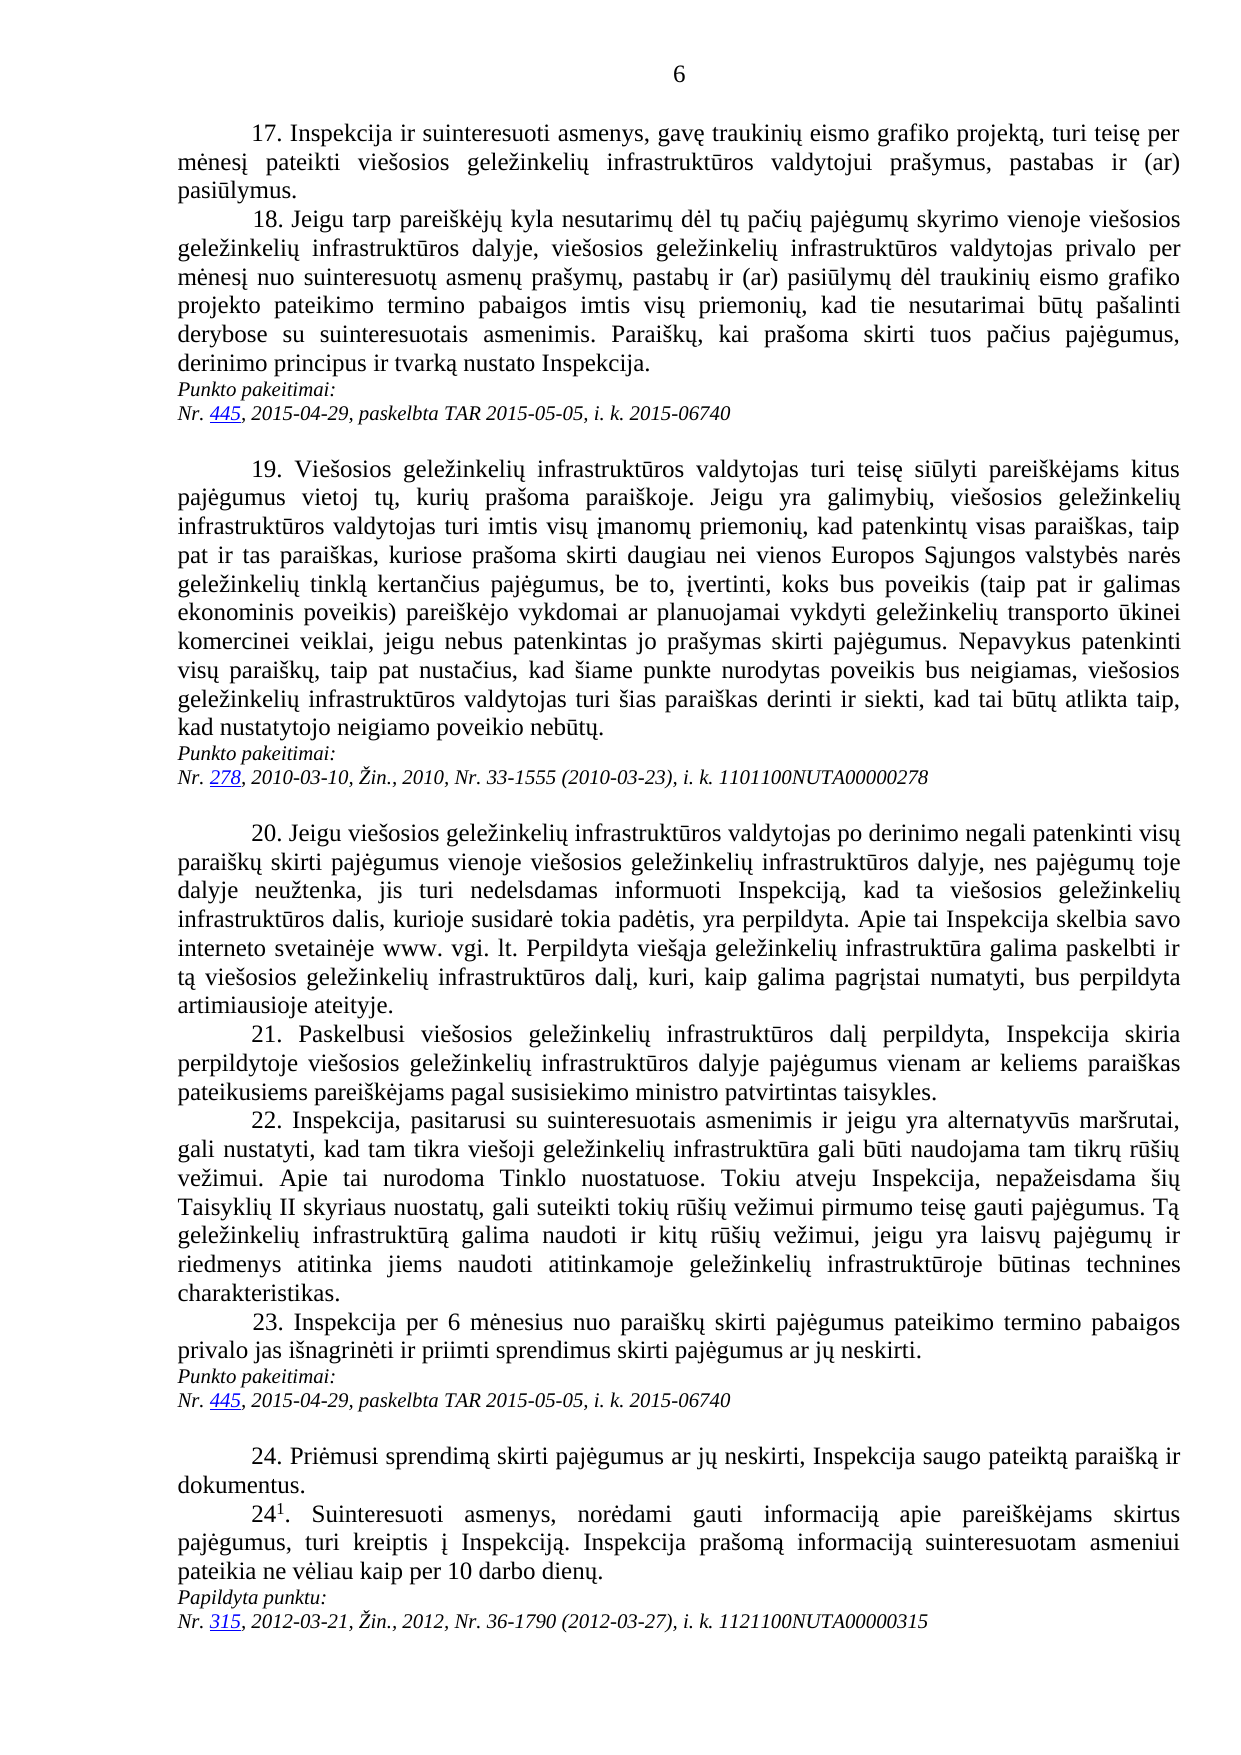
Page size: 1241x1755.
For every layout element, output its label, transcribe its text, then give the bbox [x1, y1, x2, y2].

text 17. Inspekcija ir suinteresuoti asmenys, gavę traukinių eismo grafiko projektą, turi teisę per mėnesį pateikti viešosios geležinkelių infrastruktūros valdytojui prašymus, pastabas ir (ar) pasiūlymus. [177, 118, 1181, 204]
text Punkto pakeitimai: [177, 377, 1181, 401]
text Papildyta punktu: [177, 1585, 1181, 1609]
text Nr. 278, 2010-03-10, Žin., 2010, Nr. 33-1555 (2010-03-23), i. k. 1101100NUTA00000278 [177, 765, 1181, 789]
text 19. Viešosios geležinkelių infrastruktūros valdytojas turi teisę siūlyti pareiškėjams kitus pajėgumus vietoj tų, kurių prašoma paraiškoje. Jeigu yra galimybių, viešosios geležinkelių infrastruktūros valdytojas turi imtis visų įmanomų priemonių, kad patenkintų visas paraiškas, taip pat ir tas paraiškas, kuriose prašoma skirti daugiau nei vienos Europos Sąjungos valstybės narės geležinkelių tinklą kertančius pajėgumus, be to, įvertinti, koks bus poveikis (taip pat ir galimas ekonominis poveikis) pareiškėjo vykdomai ar planuojamai vykdyti geležinkelių transporto ūkinei komercinei veiklai, jeigu nebus patenkintas jo prašymas skirti pajėgumus. Nepavykus patenkinti visų paraiškų, taip pat nustačius, kad šiame punkte nurodytas poveikis bus neigiamas, viešosios geležinkelių infrastruktūros valdytojas turi šias paraiškas derinti ir siekti, kad tai būtų atlikta taip, kad nustatytojo neigiamo poveikio nebūtų. [177, 454, 1181, 741]
text 24. Priėmusi sprendimą skirti pajėgumus ar jų neskirti, Inspekcija saugo pateiktą paraišką ir dokumentus. [177, 1441, 1181, 1499]
text 241. Suinteresuoti asmenys, norėdami gauti informaciją apie pareiškėjams skirtus pajėgumus, turi kreiptis į Inspekciją. Inspekcija prašomą informaciją suinteresuotam asmeniui pateikia ne vėliau kaip per 10 darbo dienų. [177, 1499, 1181, 1585]
text Punkto pakeitimai: [177, 741, 1181, 765]
text 18. Jeigu tarp pareiškėjų kyla nesutarimų dėl tų pačių pajėgumų skyrimo vienoje viešosios geležinkelių infrastruktūros dalyje, viešosios geležinkelių infrastruktūros valdytojas privalo per mėnesį nuo suinteresuotų asmenų prašymų, pastabų ir (ar) pasiūlymų dėl traukinių eismo grafiko projekto pateikimo termino pabaigos imtis visų priemonių, kad tie nesutarimai būtų pašalinti derybose su suinteresuotais asmenimis. Paraiškų, kai prašoma skirti tuos pačius pajėgumus, derinimo principus ir tvarką nustato Inspekcija. [177, 204, 1181, 377]
text 23. Inspekcija per 6 mėnesius nuo paraiškų skirti pajėgumus pateikimo termino pabaigos privalo jas išnagrinėti ir priimti sprendimus skirti pajėgumus ar jų neskirti. [177, 1307, 1181, 1364]
text 22. Inspekcija, pasitarusi su suinteresuotais asmenimis ir jeigu yra alternatyvūs maršrutai, gali nustatyti, kad tam tikra viešoji geležinkelių infrastruktūra gali būti naudojama tam tikrų rūšių vežimui. Apie tai nurodoma Tinklo nuostatuose. Tokiu atveju Inspekcija, nepažeisdama šių Taisyklių II skyriaus nuostatų, gali suteikti tokių rūšių vežimui pirmumo teisę gauti pajėgumus. Tą geležinkelių infrastruktūrą galima naudoti ir kitų rūšių vežimui, jeigu yra laisvų pajėgumų ir riedmenys atitinka jiems naudoti atitinkamoje geležinkelių infrastruktūroje būtinas technines charakteristikas. [177, 1106, 1181, 1307]
text Nr. 445, 2015-04-29, paskelbta TAR 2015-05-05, i. k. 2015-06740 [177, 1388, 1181, 1412]
text 20. Jeigu viešosios geležinkelių infrastruktūros valdytojas po derinimo negali patenkinti visų paraiškų skirti pajėgumus vienoje viešosios geležinkelių infrastruktūros dalyje, nes pajėgumų toje dalyje neužtenka, jis turi nedelsdamas informuoti Inspekciją, kad ta viešosios geležinkelių infrastruktūros dalis, kurioje susidarė tokia padėtis, yra perpildyta. Apie tai Inspekcija skelbia savo interneto svetainėje www. vgi. lt. Perpildyta viešąja geležinkelių infrastruktūra galima paskelbti ir tą viešosios geležinkelių infrastruktūros dalį, kuri, kaip galima pagrįstai numatyti, bus perpildyta artimiausioje ateityje. [177, 818, 1181, 1019]
text Punkto pakeitimai: [177, 1364, 1181, 1388]
text Nr. 445, 2015-04-29, paskelbta TAR 2015-05-05, i. k. 2015-06740 [177, 401, 1181, 425]
text Nr. 315, 2012-03-21, Žin., 2012, Nr. 36-1790 (2012-03-27), i. k. 1121100NUTA00000315 [177, 1609, 1181, 1633]
text 21. Paskelbusi viešosios geležinkelių infrastruktūros dalį perpildyta, Inspekcija skiria perpildytoje viešosios geležinkelių infrastruktūros dalyje pajėgumus vienam ar keliems paraiškas pateikusiems pareiškėjams pagal susisiekimo ministro patvirtintas taisykles. [177, 1019, 1181, 1106]
